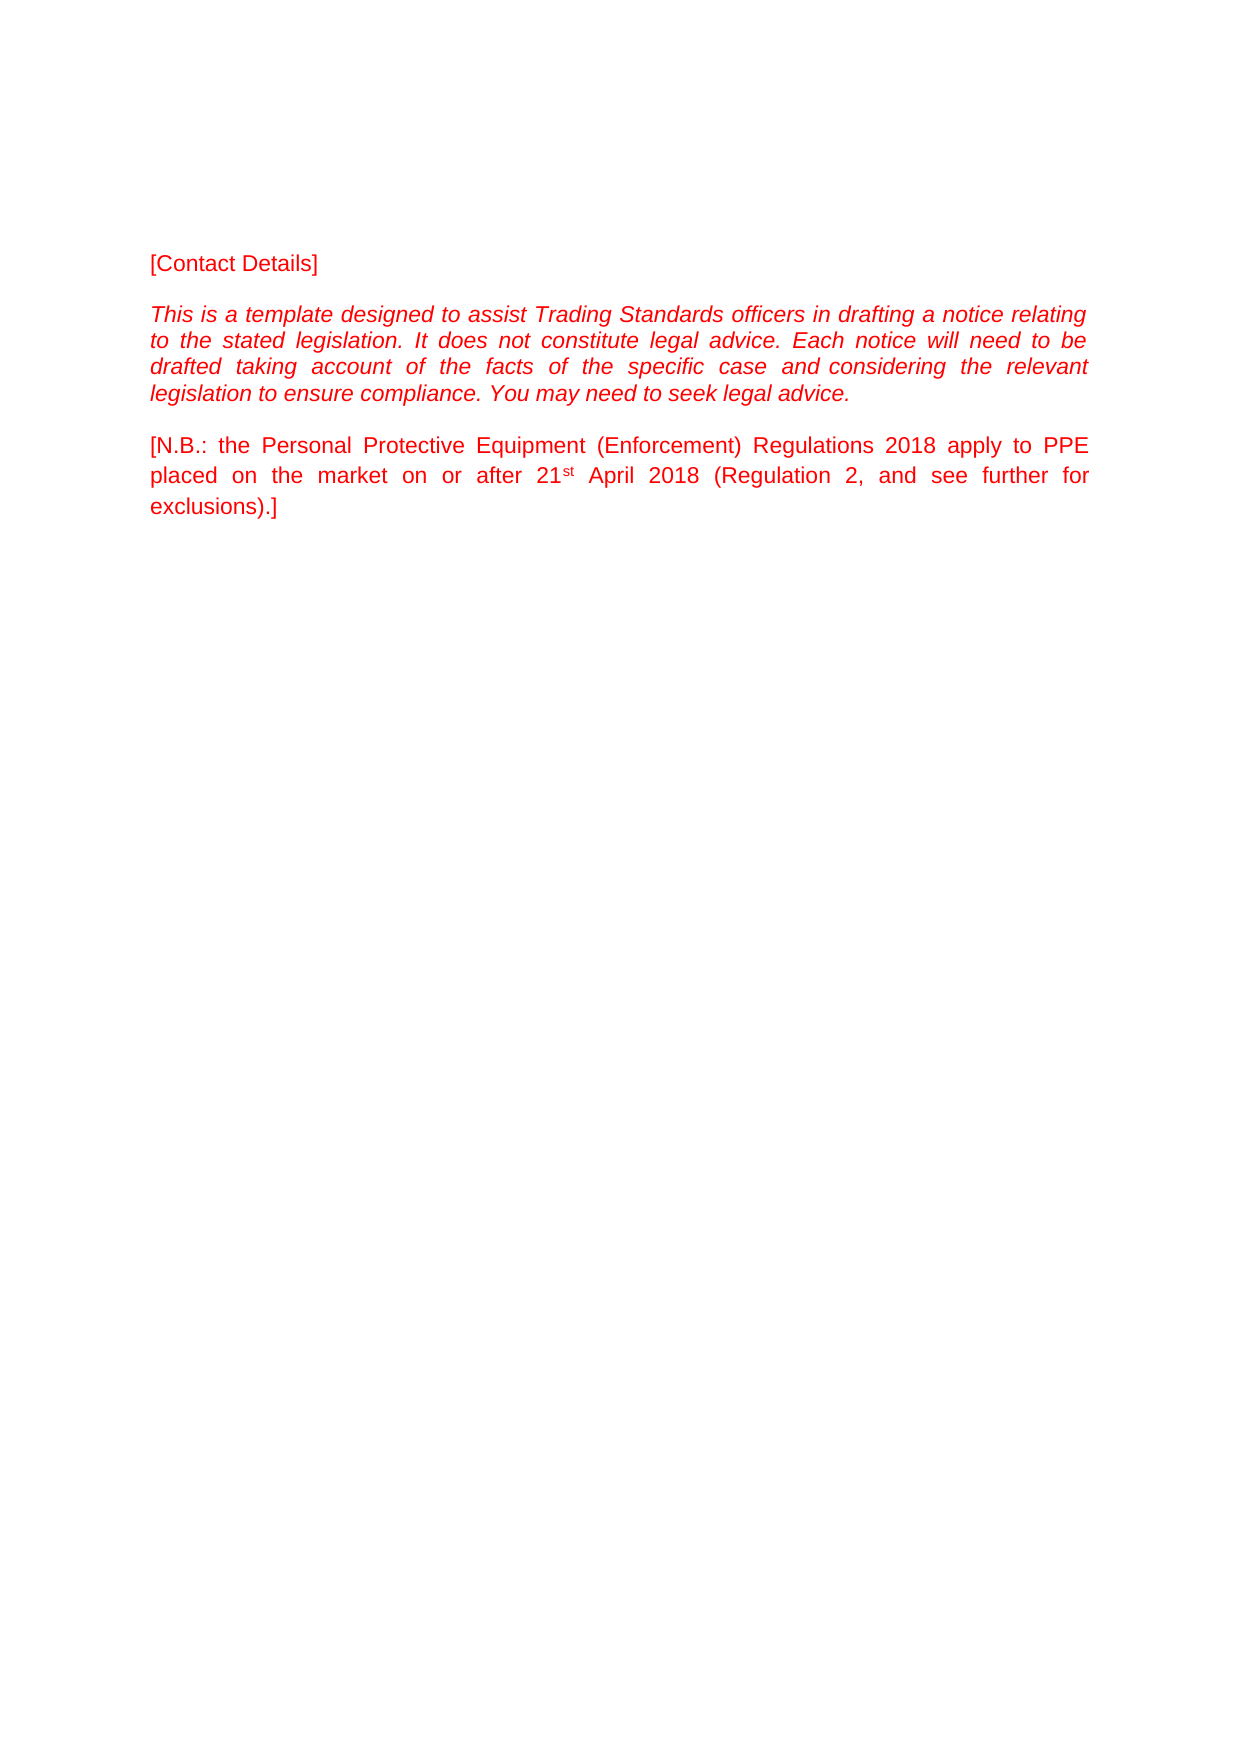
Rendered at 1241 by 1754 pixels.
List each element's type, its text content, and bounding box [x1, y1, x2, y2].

text [N.B.: the Personal Protective Equipment (Enforcement) Regulations 2018 apply to PPE placed on the market on or after 21st April 2018 (Regulation 2, and see further for exclusions).] [150, 432, 1090, 519]
text This is a template designed to assist Trading Standards officers in drafting a notice relating to the stated legislation. It does not constitute legal advice. Each notice will need to be drafted taking account of the facts of the specific case and considering the relevant legislation to ensure compliance. You may need to seek legal advice. [150, 301, 1090, 406]
text [Contact Details] [150, 249, 1090, 276]
